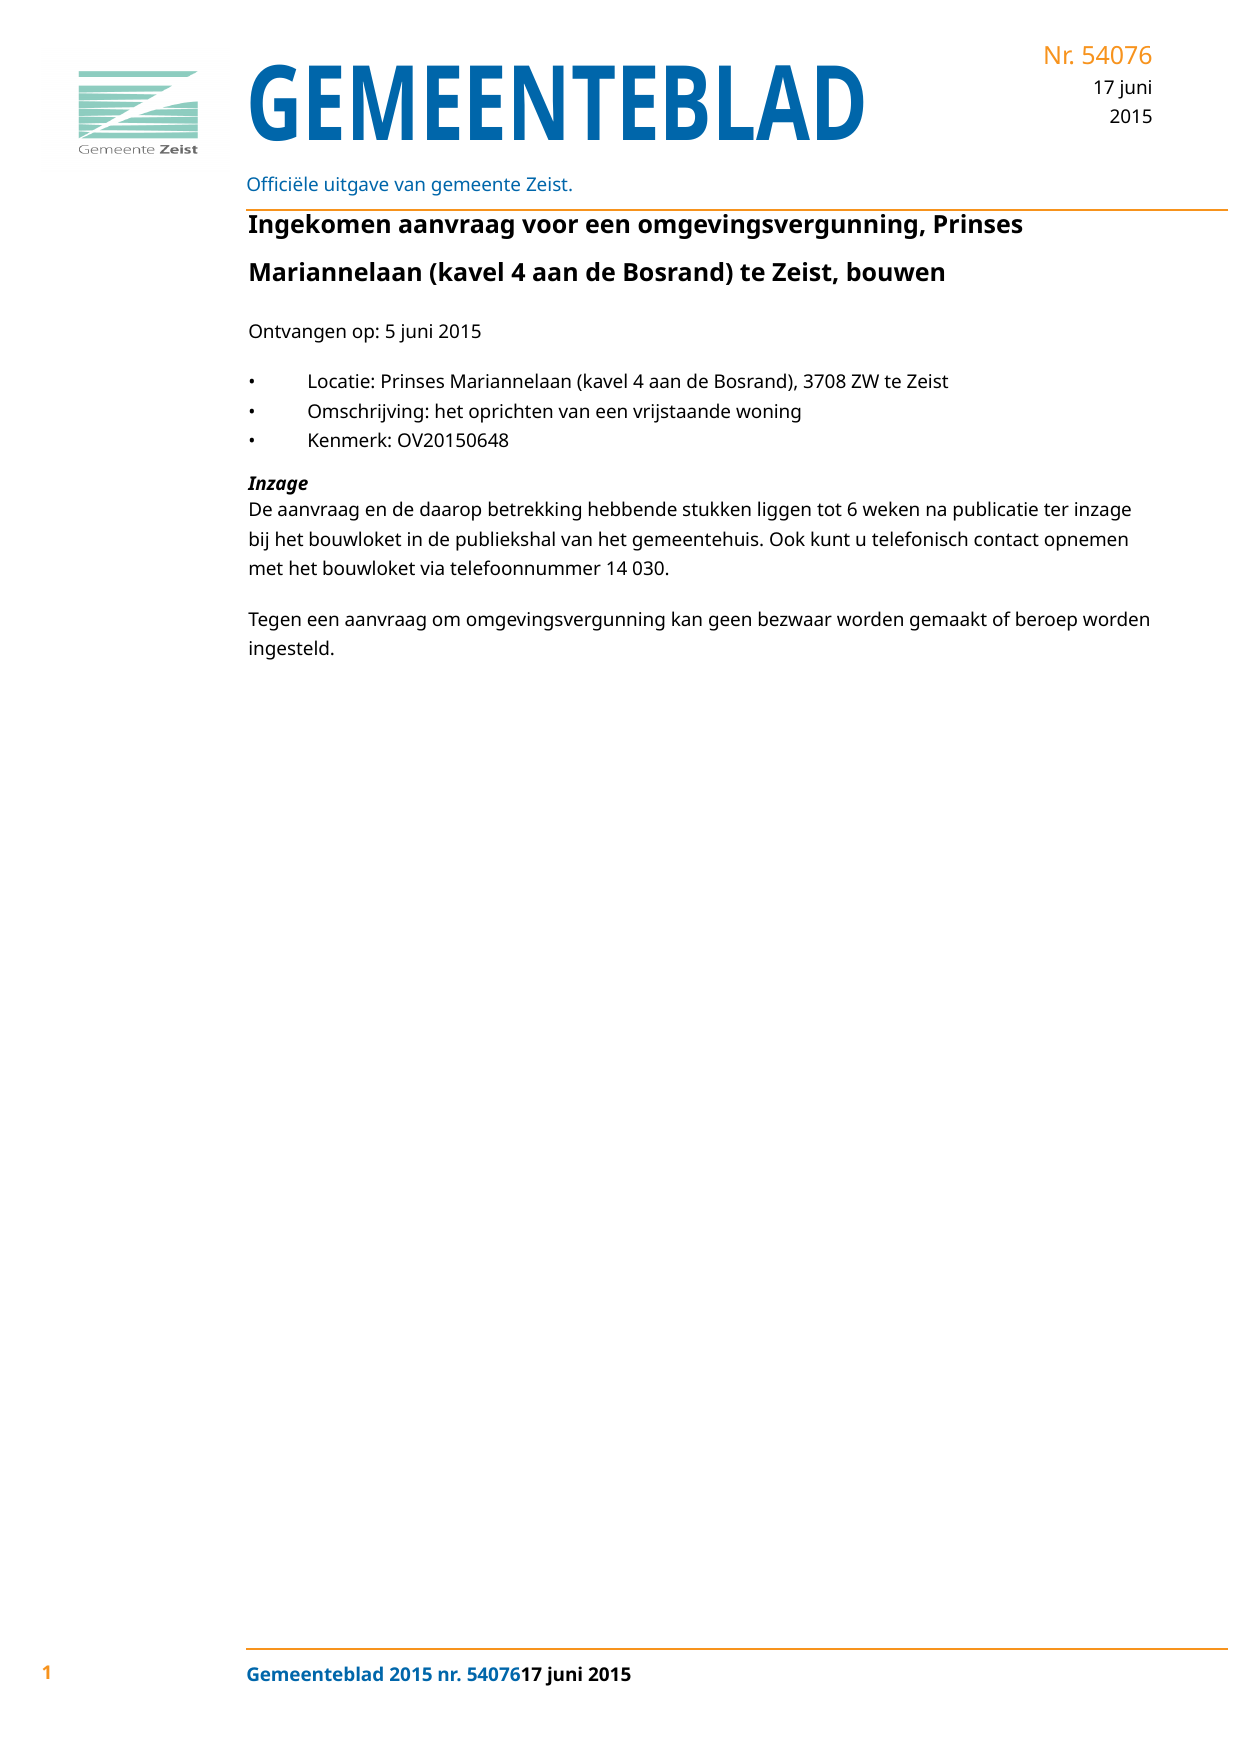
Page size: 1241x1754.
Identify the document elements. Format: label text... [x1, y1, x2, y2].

text Ingekomen aanvraag voor een omgevingsvergunning, Prinses Mariannelaan (kavel 4 aan de Bosrand) te Zeist, bouwen [248, 211, 1152, 288]
text Tegen een aanvraag om omgevingsvergunning kan geen bezwaar worden gemaakt of beroep worden ingesteld. [248, 606, 1152, 661]
list Kenmerk: OV20150648 [248, 427, 1152, 453]
text De aanvraag en de daarop betrekking hebbende stukken liggen tot 6 weken na publicatie ter inzage bij het bouwloket in de publiekshal van het gemeentehuis. Ook kunt u telefonisch contact opnemen met het bouwloket via telefoonnummer 14 030. [248, 496, 1152, 581]
text Inzage [248, 471, 1152, 496]
list Locatie: Prinses Mariannelaan (kavel 4 aan de Bosrand), 3708 ZW te Zeist [248, 368, 1152, 394]
list Omschrijving: het oprichten van een vrijstaande woning [248, 398, 1152, 424]
text Ontvangen op: 5 juni 2015 [248, 318, 1152, 344]
picture [41, 47, 231, 172]
